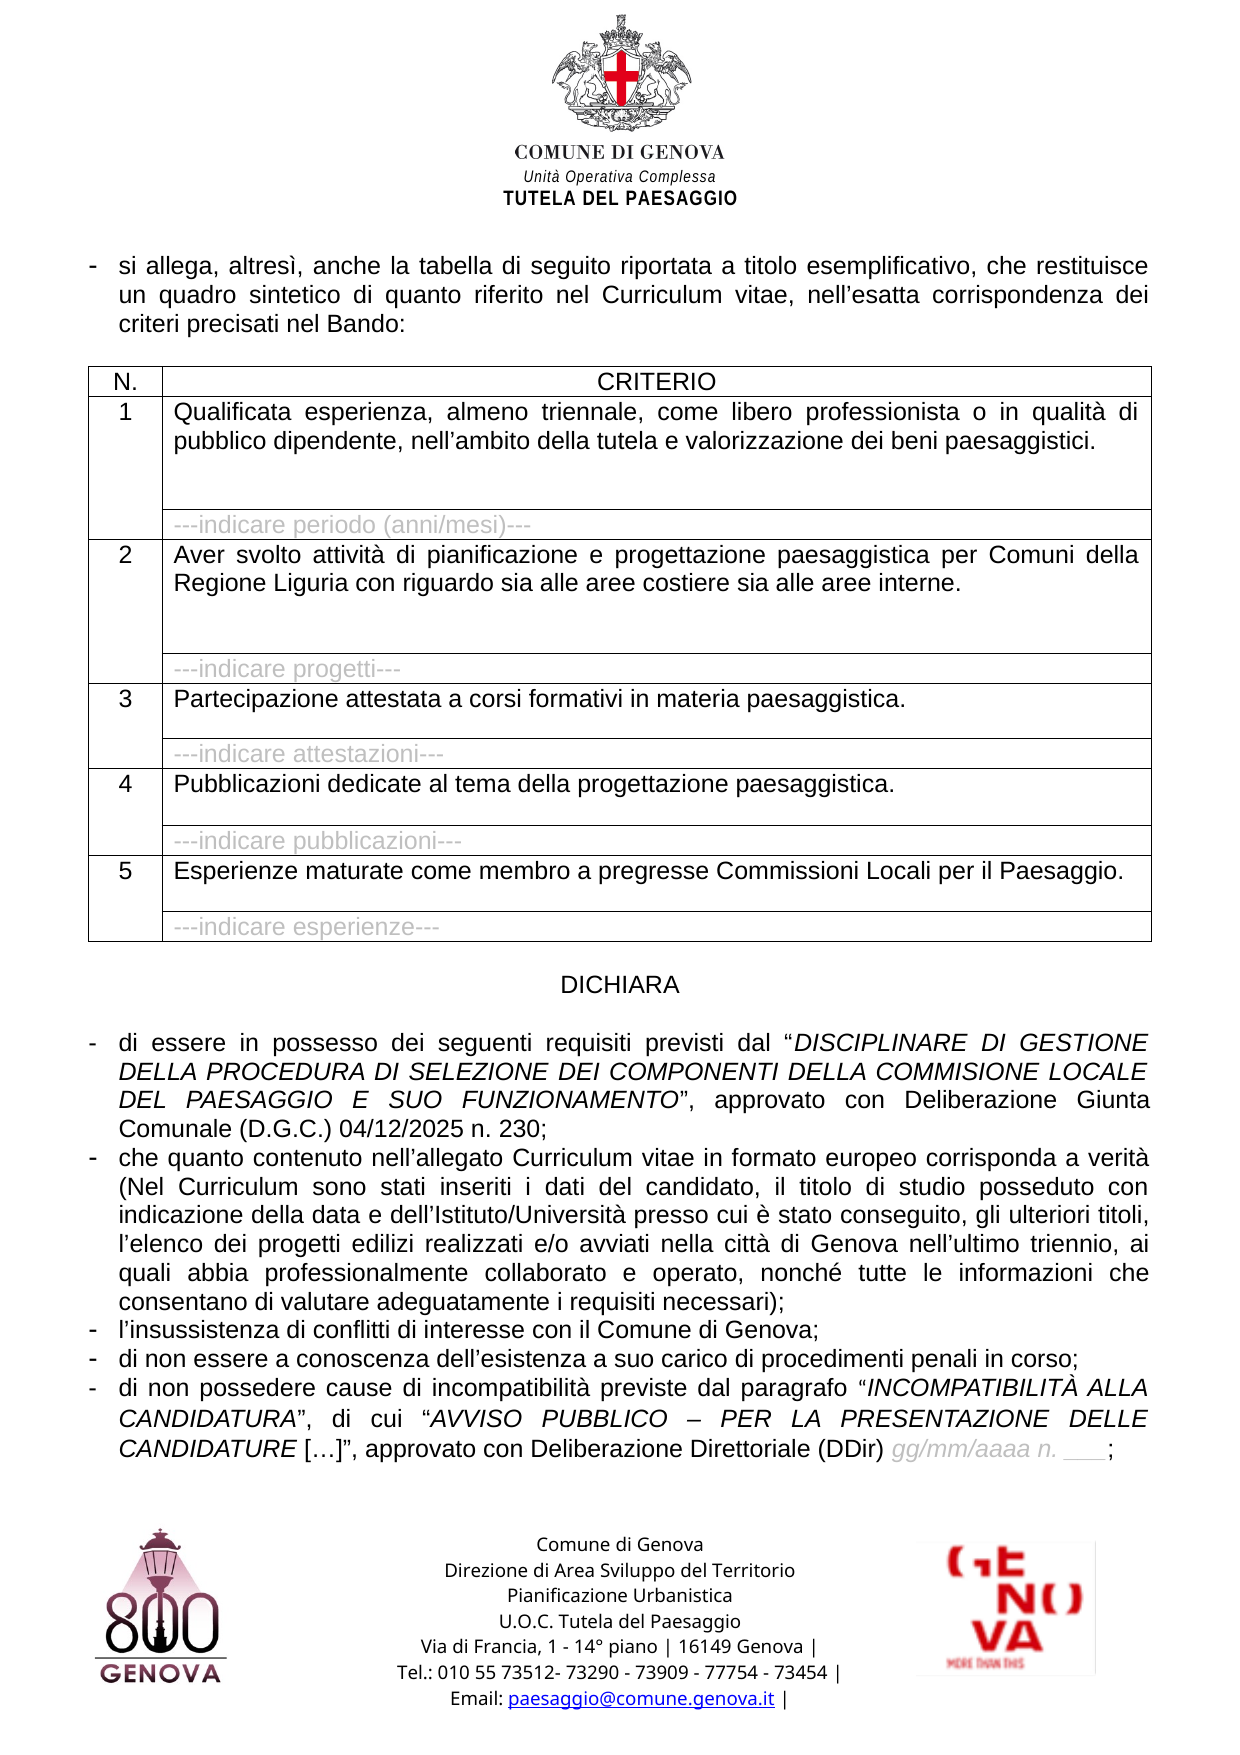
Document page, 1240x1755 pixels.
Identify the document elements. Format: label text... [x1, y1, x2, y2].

table_cell 2 [89, 540, 162, 683]
table_cell 3 [89, 684, 162, 768]
list di essere in possesso dei seguenti requisiti previsti dal “DISCIPLINARE DI GESTIONE DELLA PROCEDURA DI SELEZIONE DEI COMPONENTI DELLA COMMISIONE LOCALE DEL PAESAGGIO E SUO FUNZIONAMENTO”, approvato con Deliberazione Giunta Comunale (D.G.C.) 04/12/2025 n. 230; [89, 1028, 1151, 1143]
list che quanto contenuto nell’allegato Curriculum vitae in formato europeo corrisponda a verità (Nel Curriculum sono stati inseriti i dati del candidato, il titolo di studio posseduto con indicazione della data e dell’Istituto/Università presso cui è stato conseguito, gli ulteriori titoli, l’elenco dei progetti edilizi realizzati e/o avviati nella città di Genova nell’ultimo triennio, ai quali abbia professionalmente collaborato e operato, nonché tutte le informazioni che consentano di valutare adeguatamente i requisiti necessari); [89, 1143, 1151, 1315]
table_header CRITERIO [163, 367, 1151, 396]
table_cell ---indicare attestazioni--- [163, 739, 1151, 768]
list l’insussistenza di conflitti di interesse con il Comune di Genova; [89, 1315, 1151, 1344]
table_cell ---indicare progetti--- [163, 654, 1151, 683]
table_cell Partecipazione attestata a corsi formativi in materia paesaggistica. [163, 684, 1151, 738]
table_cell Aver svolto attività di pianificazione e progettazione paesaggistica per Comuni della Regione Liguria con riguardo sia alle aree costiere sia alle aree interne. [163, 540, 1151, 653]
list di non possedere cause di incompatibilità previste dal paragrafo “INCOMPATIBILITÀ ALLA CANDIDATURA”, di cui “AVVISO PUBBLICO – PER LA PRESENTAZIONE DELLE CANDIDATURE […]”, approvato con Deliberazione Direttoriale (DDir) gg/mm/aaaa n. ___; [89, 1373, 1151, 1463]
text DICHIARA [89, 970, 1151, 999]
table_cell Esperienze maturate come membro a pregresse Commissioni Locali per il Paesaggio. [163, 856, 1151, 911]
table_cell 4 [89, 769, 162, 855]
table_cell ---indicare pubblicazioni--- [163, 826, 1151, 855]
table_header N. [89, 367, 162, 396]
table_cell Pubblicazioni dedicate al tema della progettazione paesaggistica. [163, 769, 1151, 825]
list si allega, altresì, anche la tabella di seguito riportata a titolo esemplificativo, che restituisce un quadro sintetico di quanto riferito nel Curriculum vitae, nell’esatta corrispondenza dei criteri precisati nel Bando: [89, 251, 1151, 337]
table_cell 5 [89, 856, 162, 941]
table_cell ---indicare esperienze--- [163, 912, 1151, 941]
table_cell Qualificata esperienza, almeno triennale, come libero professionista o in qualità di pubblico dipendente, nell’ambito della tutela e valorizzazione dei beni paesaggistici. [163, 397, 1151, 509]
table_cell ---indicare periodo (anni/mesi)--- [163, 510, 1151, 538]
list di non essere a conoscenza dell’esistenza a suo carico di procedimenti penali in corso; [89, 1344, 1151, 1373]
table_cell 1 [89, 397, 162, 538]
